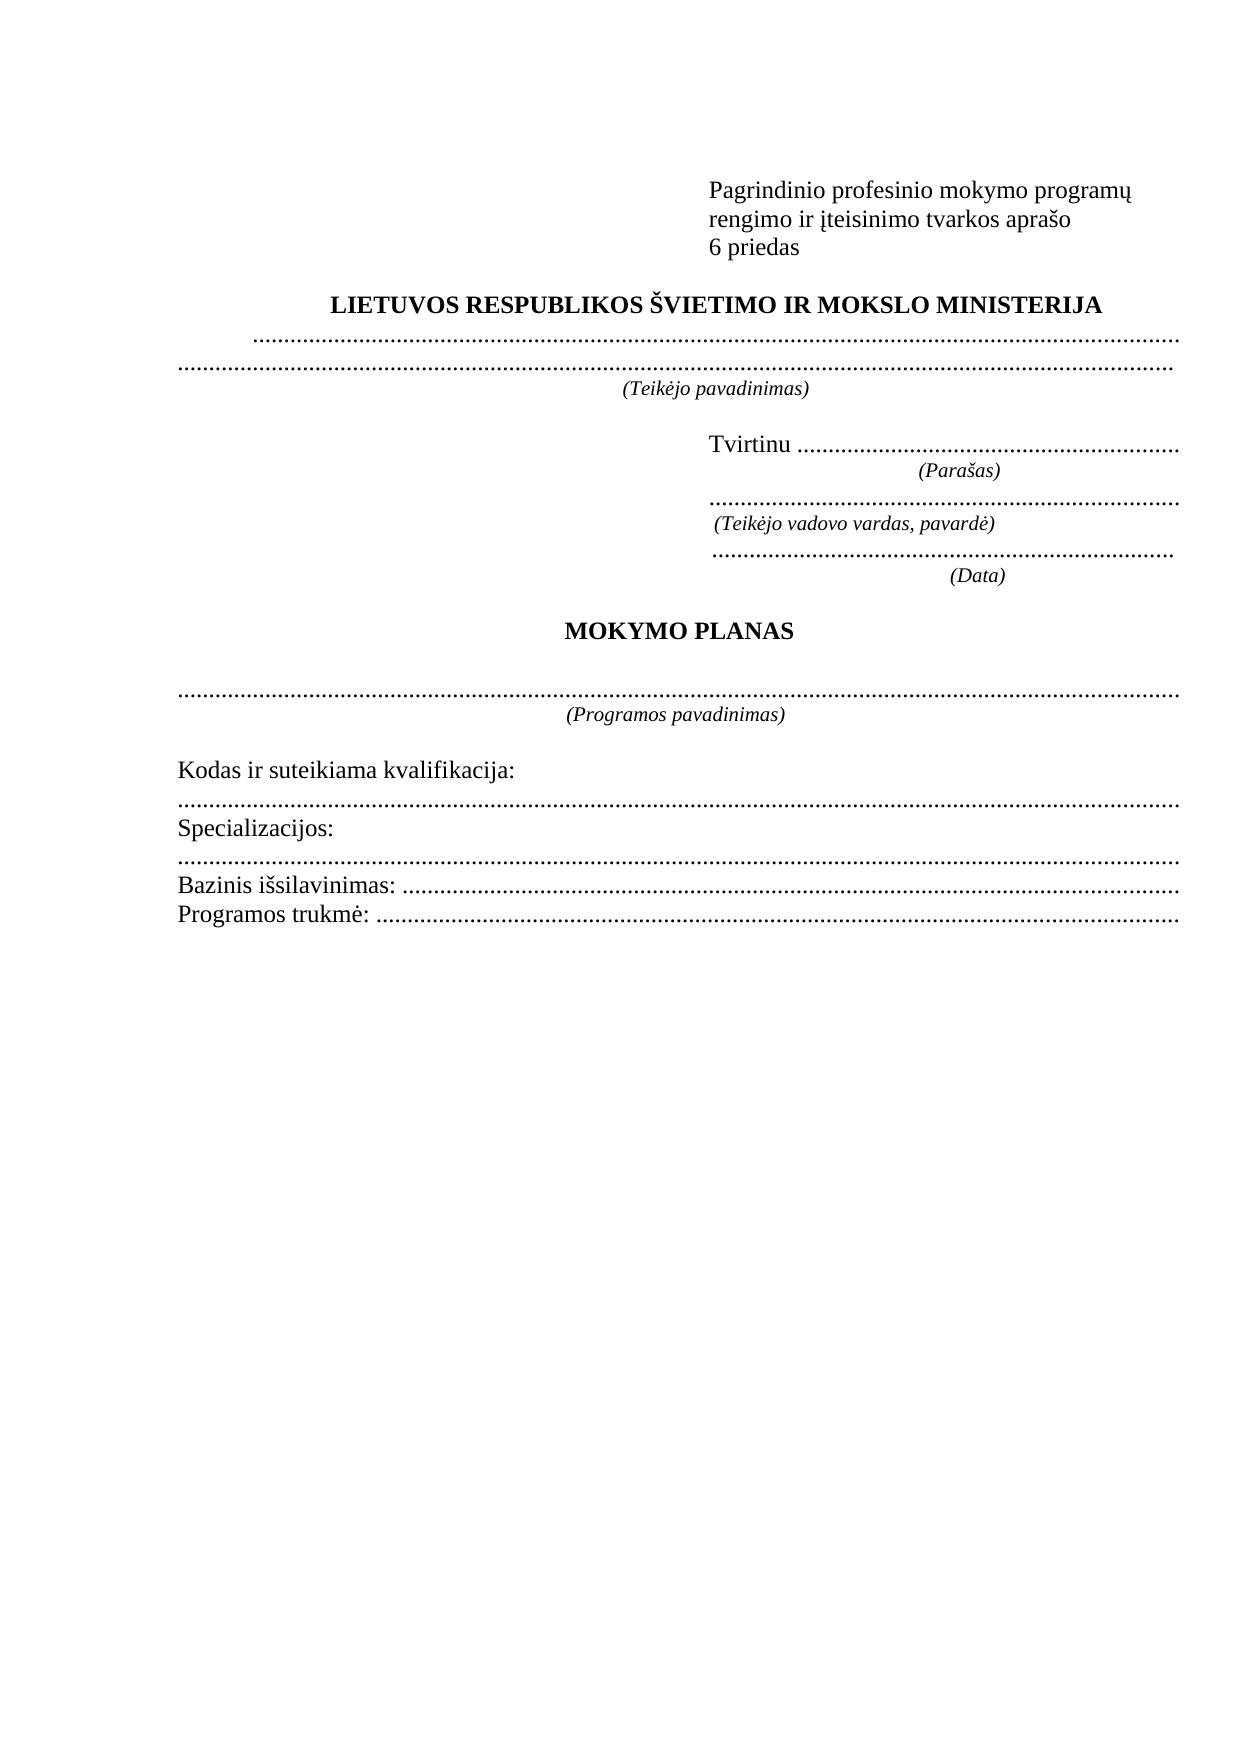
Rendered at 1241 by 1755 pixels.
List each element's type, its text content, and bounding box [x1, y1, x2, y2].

text Tvirtinu [177, 429, 1181, 458]
text (Parašas) [177, 458, 1181, 482]
text 6 priedas [177, 232, 1181, 261]
text Programos trukmė: [177, 899, 1181, 928]
text Bazinis išsilavinimas: [177, 870, 1181, 899]
text (Teikėjo vadovo vardas, pavardė) [177, 511, 1181, 534]
text LIETUVOS RESPUBLIKOS ŠVIETIMO IR MOKSLO MINISTERIJA [177, 290, 1181, 319]
text (Data) [177, 563, 1181, 587]
text (Teikėjo pavadinimas) [177, 376, 1181, 400]
text rengimo ir įteisinimo tvarkos aprašo [177, 204, 1181, 232]
text (Programos pavadinimas) [177, 702, 1181, 726]
text Pagrindinio profesinio mokymo programų [177, 175, 1181, 204]
text MOKYMO PLANAS [177, 616, 1181, 645]
text Specializacijos: [177, 813, 1181, 841]
text Kodas ir suteikiama kvalifikacija: [177, 755, 621, 784]
